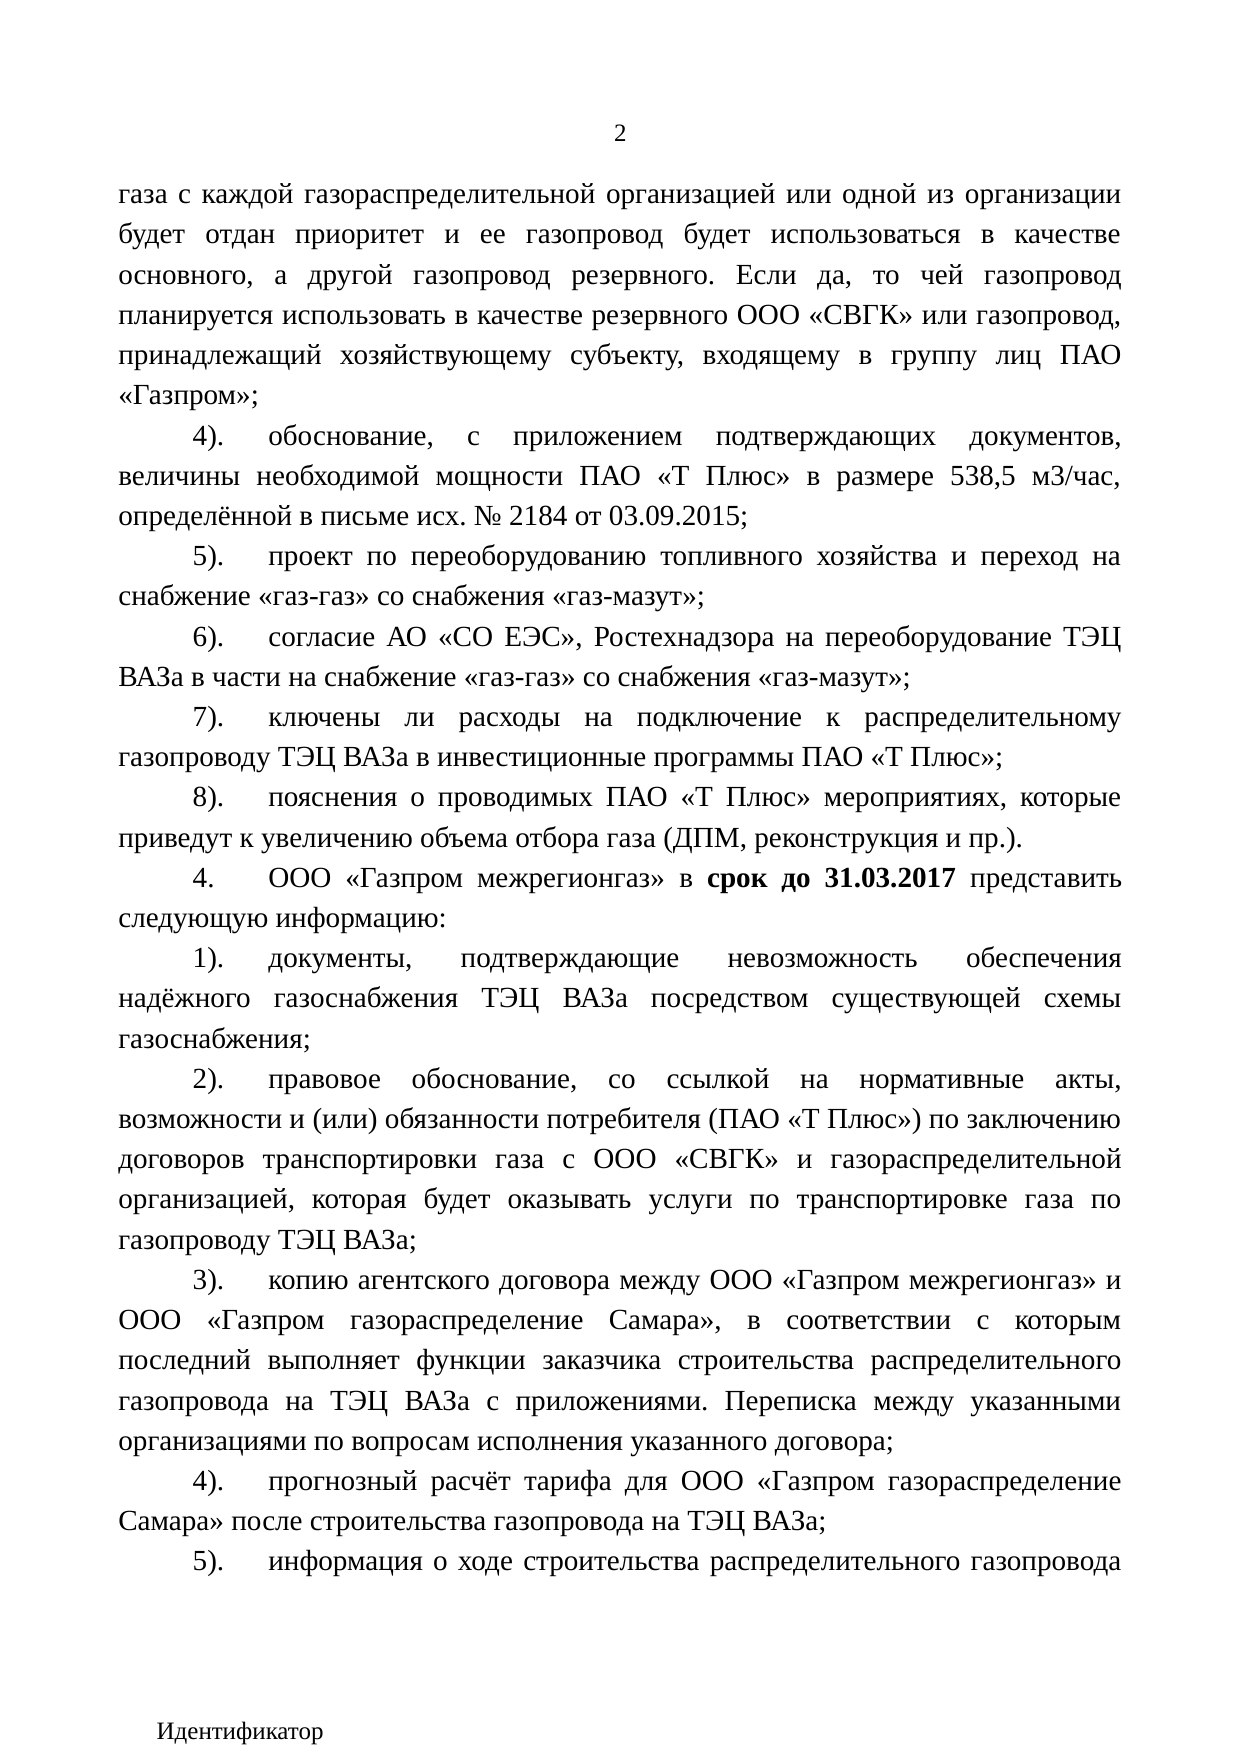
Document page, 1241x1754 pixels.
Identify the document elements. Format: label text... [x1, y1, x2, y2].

list прогнозный расчёт тарифа для ООО «Газпром газораспределение Самара» после строительства газопровода на ТЭЦ ВАЗа; [118, 1463, 1122, 1537]
list правовое обоснование, со ссылкой на нормативные акты, возможности и (или) обязанности потребителя (ПАО «Т Плюс») по заключению договоров транспортировки газа с ООО «СВГК» и газораспределительной организацией, которая будет оказывать услуги по транспортировке газа по газопроводу ТЭЦ ВАЗа; [118, 1061, 1122, 1255]
list пояснения о проводимых ПАО «Т Плюс» мероприятиях, которые приведут к увеличению объема отбора газа (ДПМ, реконструкция и пр.). [118, 779, 1122, 853]
list газа с каждой газораспределительной организацией или одной из организации будет отдан приоритет и ее газопровод будет использоваться в качестве основного, а другой газопровод резервного. Если да, то чей газопровод планируется использовать в качестве резервного ООО «СВГК» или газопровод, принадлежащий хозяйствующему субъекту, входящему в группу лиц ПАО «Газпром»; [118, 176, 1122, 411]
list копию агентского договора между ООО «Газпром межрегионгаз» и ООО «Газпром газораспределение Самара», в соответствии с которым последний выполняет функции заказчика строительства распределительного газопровода на ТЭЦ ВАЗа с приложениями. Переписка между указанными организациями по вопросам исполнения указанного договора; [118, 1262, 1122, 1456]
list согласие АО «СО ЕЭС», Ростехнадзора на переоборудование ТЭЦ ВАЗа в части на снабжение «газ-газ» со снабжения «газ-мазут»; [118, 619, 1122, 692]
list обоснование, с приложением подтверждающих документов, величины необходимой мощности ПАО «Т Плюс» в размере 538,5 м3/час, определённой в письме исх. № 2184 от 03.09.2015; [118, 418, 1122, 532]
list ключены ли расходы на подключение к распределительному газопроводу ТЭЦ ВАЗа в инвестиционные программы ПАО «Т Плюс»; [118, 699, 1122, 773]
list информация о ходе строительства распределительного газопровода [118, 1543, 1122, 1577]
list ООО «Газпром межрегионгаз» в срок до 31.03.2017 представить следующую информацию: [118, 860, 1122, 934]
list проект по переоборудованию топливного хозяйства и переход на снабжение «газ-газ» со снабжения «газ-мазут»; [118, 538, 1122, 612]
list документы, подтверждающие невозможность обеспечения надёжного газоснабжения ТЭЦ ВАЗа посредством существующей схемы газоснабжения; [118, 940, 1122, 1054]
